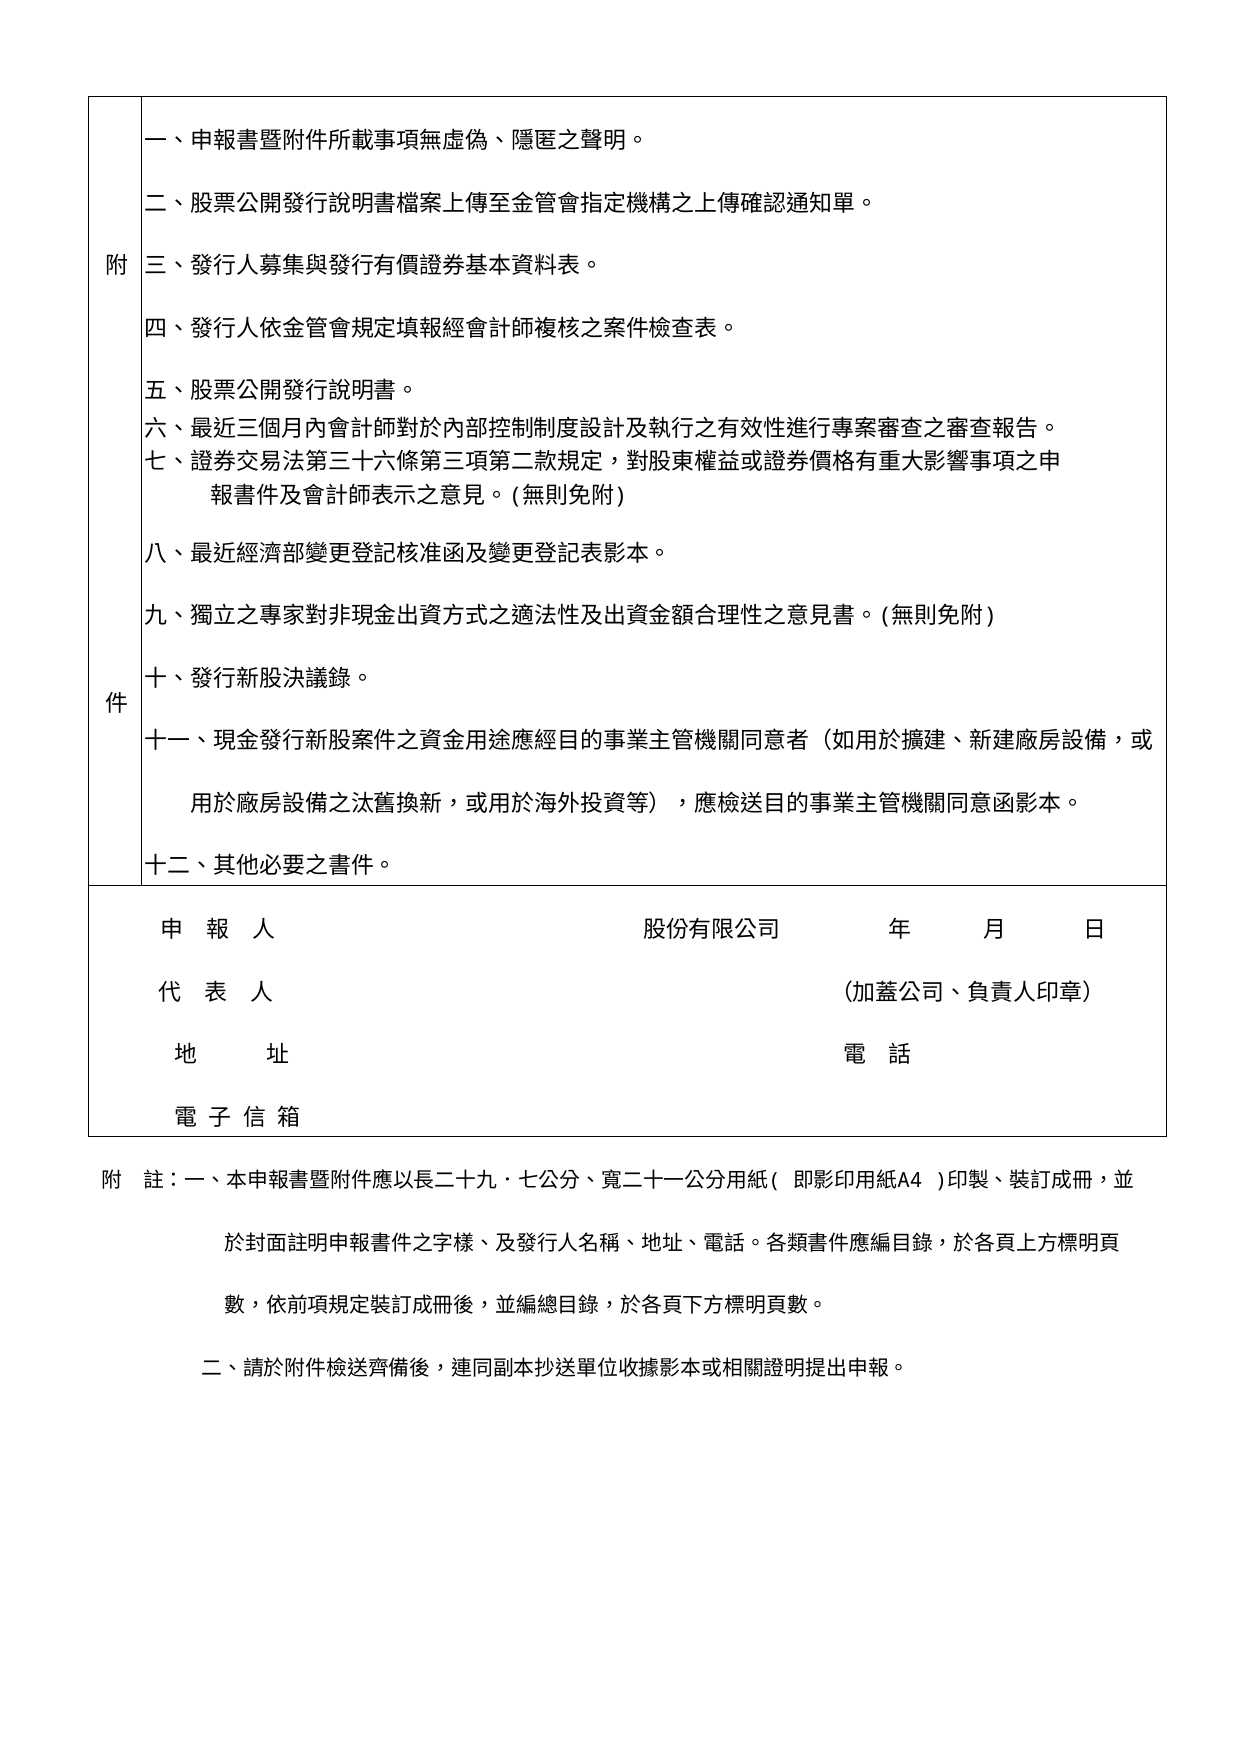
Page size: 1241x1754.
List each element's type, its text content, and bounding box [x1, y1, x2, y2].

table_cell 附 件 [89, 97, 141, 885]
table_cell 一、申報書暨附件所載事項無虛偽、隱匿之聲明。 二、股票公開發行說明書檔案上傳至金管會指定機構之上傳確認通知單。 三、發行人募集與發行有價證券基本資料表。 四、發行人依金管會規定填報經會計師複核之案件檢查表。 五、股票公開發行說明書。 六、最近三個月內會計師對於內部控制制度設計及執行之有效性進行專案審查之審查報告。 七、證券交易法第三十六條第三項第二款規定，對股東權益或證券價格有重大影響事項之申 報書件及會計師表示之意見。(無則免附) 八、最近經濟部變更登記核准函及變更登記表影本。 九、獨立之專家對非現金出資方式之適法性及出資金額合理性之意見書。(無則免附) 十、發行新股決議錄。 十一、現金發行新股案件之資金用途應經目的事業主管機關同意者（如用於擴建、新建廠房設備，或用於廠房設備之汰舊換新，或用於海外投資等），應檢送目的事業主管機關同意函影本。 十二、其他必要之書件。 [142, 97, 1166, 885]
text 二、請於附件檢送齊備後，連同副本抄送單位收據影本或相關證明提出申報。 [89, 1324, 1137, 1387]
table_cell 申 報 人 股份有限公司 年 月 日 代 表 人 （加蓋公司、負責人印章） 地 址 電 話 電 子 信 箱 [89, 886, 1166, 1136]
text 附 註：一、本申報書暨附件應以長二十九．七公分、寬二十一公分用紙( 即影印用紙A4 )印製、裝訂成冊，並於封面註明申報書件之字樣、及發行人名稱、地址、電話。各類書件應編目錄，於各頁上方標明頁數，依前項規定裝訂成冊後，並編總目錄，於各頁下方標明頁數。 [89, 1137, 1137, 1324]
